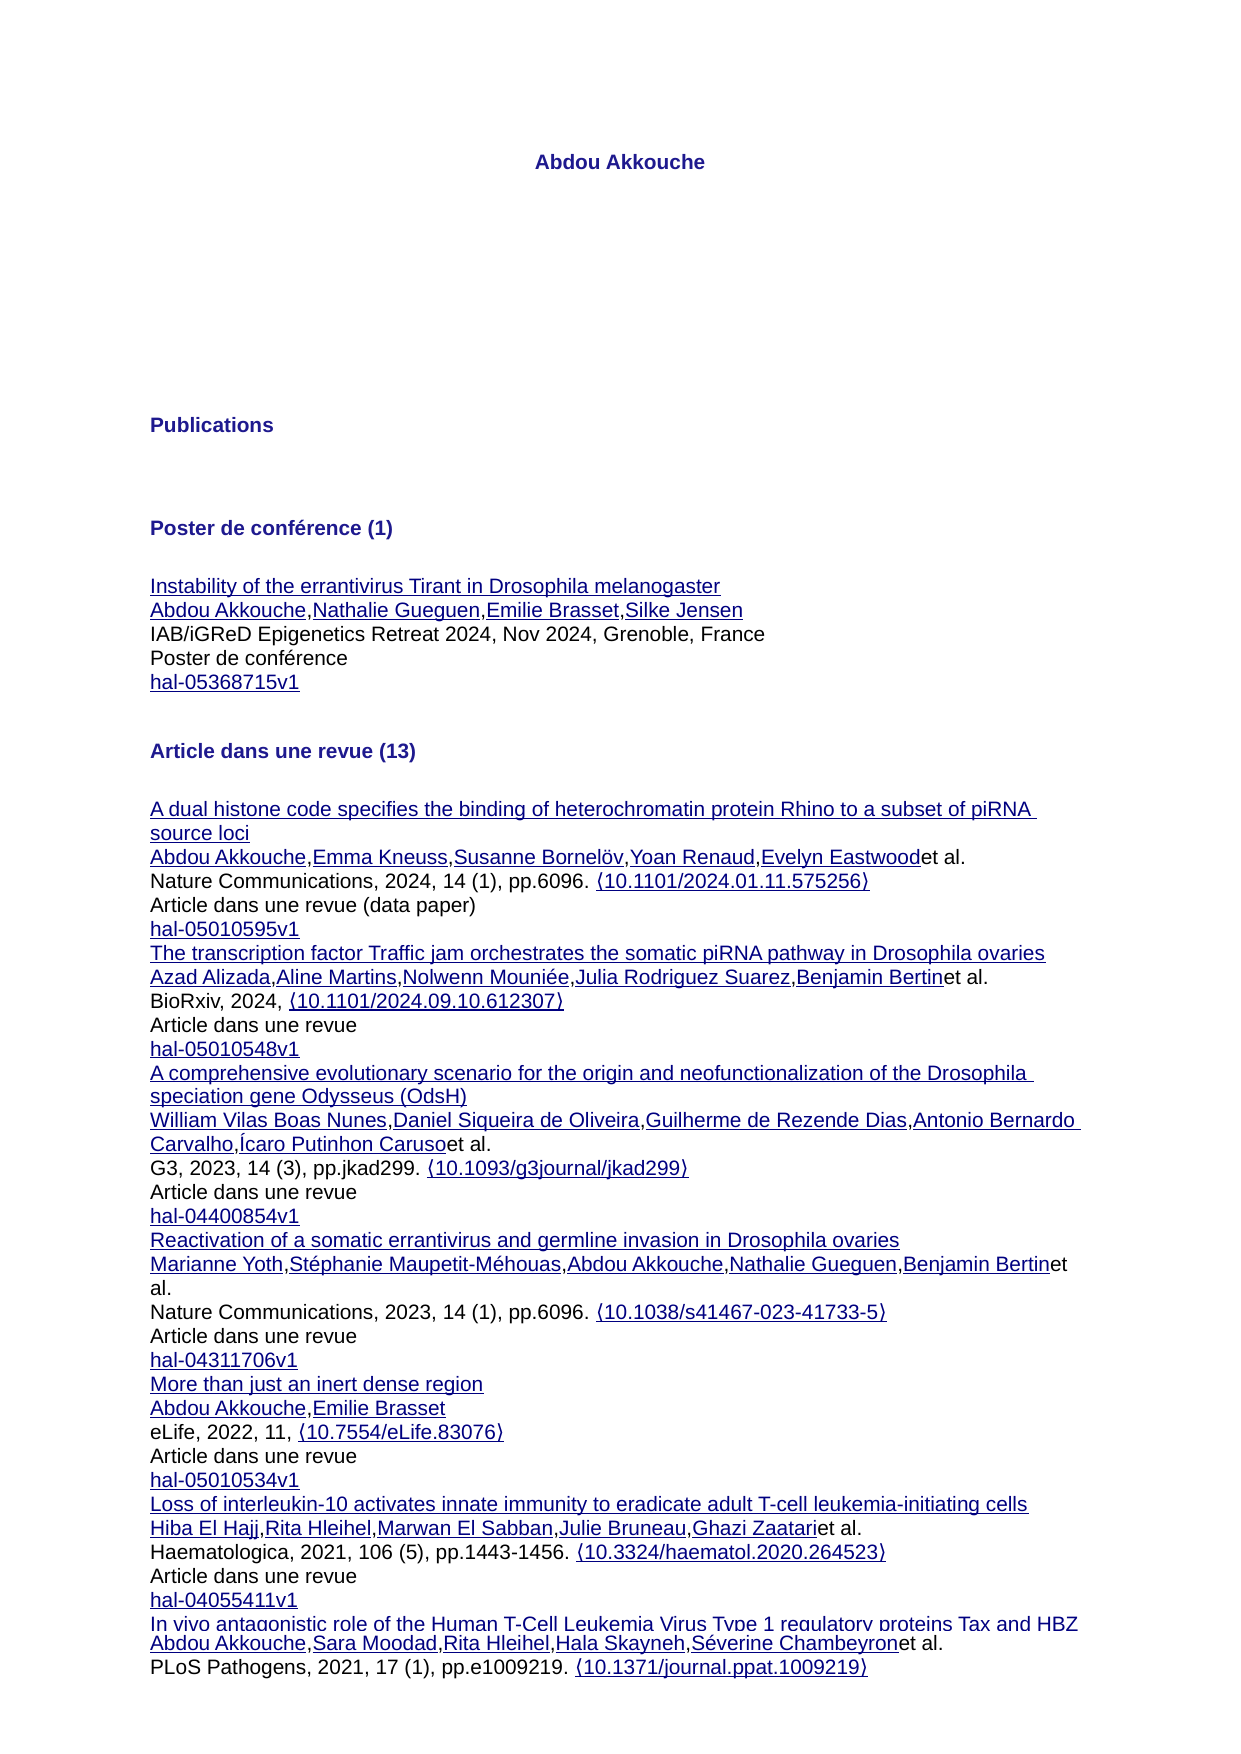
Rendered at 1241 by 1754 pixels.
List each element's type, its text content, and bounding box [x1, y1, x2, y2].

table_cell More than just an inert dense region Abdou Akkouche,Emilie Brasset eLife, 2022, 11, ⟨10.7554/eLife.83076⟩ Article dans une revue hal-05010534v1 [150, 1372, 1090, 1492]
table_cell Loss of interleukin-10 activates innate immunity to eradicate adult T-cell leukemia-initiating cells Hiba El Hajj,Rita Hleihel,Marwan El Sabban,Julie Bruneau,Ghazi Zaatariet al. Haematologica, 2021, 106 (5), pp.1443-1456. ⟨10.3324/haematol.2020.264523⟩ Article dans une revue hal-04055411v1 [150, 1492, 1090, 1611]
table_cell In vivo antagonistic role of the Human T-Cell Leukemia Virus Type 1 regulatory proteins Tax and HBZ Abdou Akkouche,Sara Moodad,Rita Hleihel,Hala Skayneh,Séverine Chambeyronet al. PLoS Pathogens, 2021, 17 (1), pp.e1009219. ⟨10.1371/journal.ppat.1009219⟩ [150, 1611, 1090, 1679]
subtitle Article dans une revue (13) [150, 738, 1090, 762]
table_header A dual histone code specifies the binding of heterochromatin protein Rhino to a subset of piRNA source loci Abdou Akkouche,Emma Kneuss,Susanne Bornelöv,Yoan Renaud,Evelyn Eastwoodet al. Nature Communications, 2024, 14 (1), pp.6096. ⟨10.1101/2024.01.11.575256⟩ Article dans une revue (data paper) hal-05010595v1 [150, 797, 1090, 941]
subtitle Abdou Akkouche [150, 150, 1090, 174]
table_cell A comprehensive evolutionary scenario for the origin and neofunctionalization of the Drosophila speciation gene Odysseus (OdsH) William Vilas Boas Nunes,Daniel Siqueira de Oliveira,Guilherme de Rezende Dias,Antonio Bernardo Carvalho,Ícaro Putinhon Carusoet al. G3, 2023, 14 (3), pp.jkad299. ⟨10.1093/g3journal/jkad299⟩ Article dans une revue hal-04400854v1 [150, 1060, 1090, 1228]
table_cell Reactivation of a somatic errantivirus and germline invasion in Drosophila ovaries Marianne Yoth,Stéphanie Maupetit-Méhouas,Abdou Akkouche,Nathalie Gueguen,Benjamin Bertinet al. Nature Communications, 2023, 14 (1), pp.6096. ⟨10.1038/s41467-023-41733-5⟩ Article dans une revue hal-04311706v1 [150, 1228, 1090, 1372]
table_cell The transcription factor Traffic jam orchestrates the somatic piRNA pathway in Drosophila ovaries Azad Alizada,Aline Martins,Nolwenn Mouniée,Julia Rodriguez Suarez,Benjamin Bertinet al. BioRxiv, 2024, ⟨10.1101/2024.09.10.612307⟩ Article dans une revue hal-05010548v1 [150, 941, 1090, 1060]
table_header Instability of the errantivirus Tirant in Drosophila melanogaster Abdou Akkouche,Nathalie Gueguen,Emilie Brasset,Silke Jensen IAB/iGReD Epigenetics Retreat 2024, Nov 2024, Grenoble, France Poster de conférence hal-05368715v1 [150, 574, 1090, 694]
subtitle Poster de conférence (1) [150, 516, 1090, 539]
subtitle Publications [150, 412, 1090, 436]
